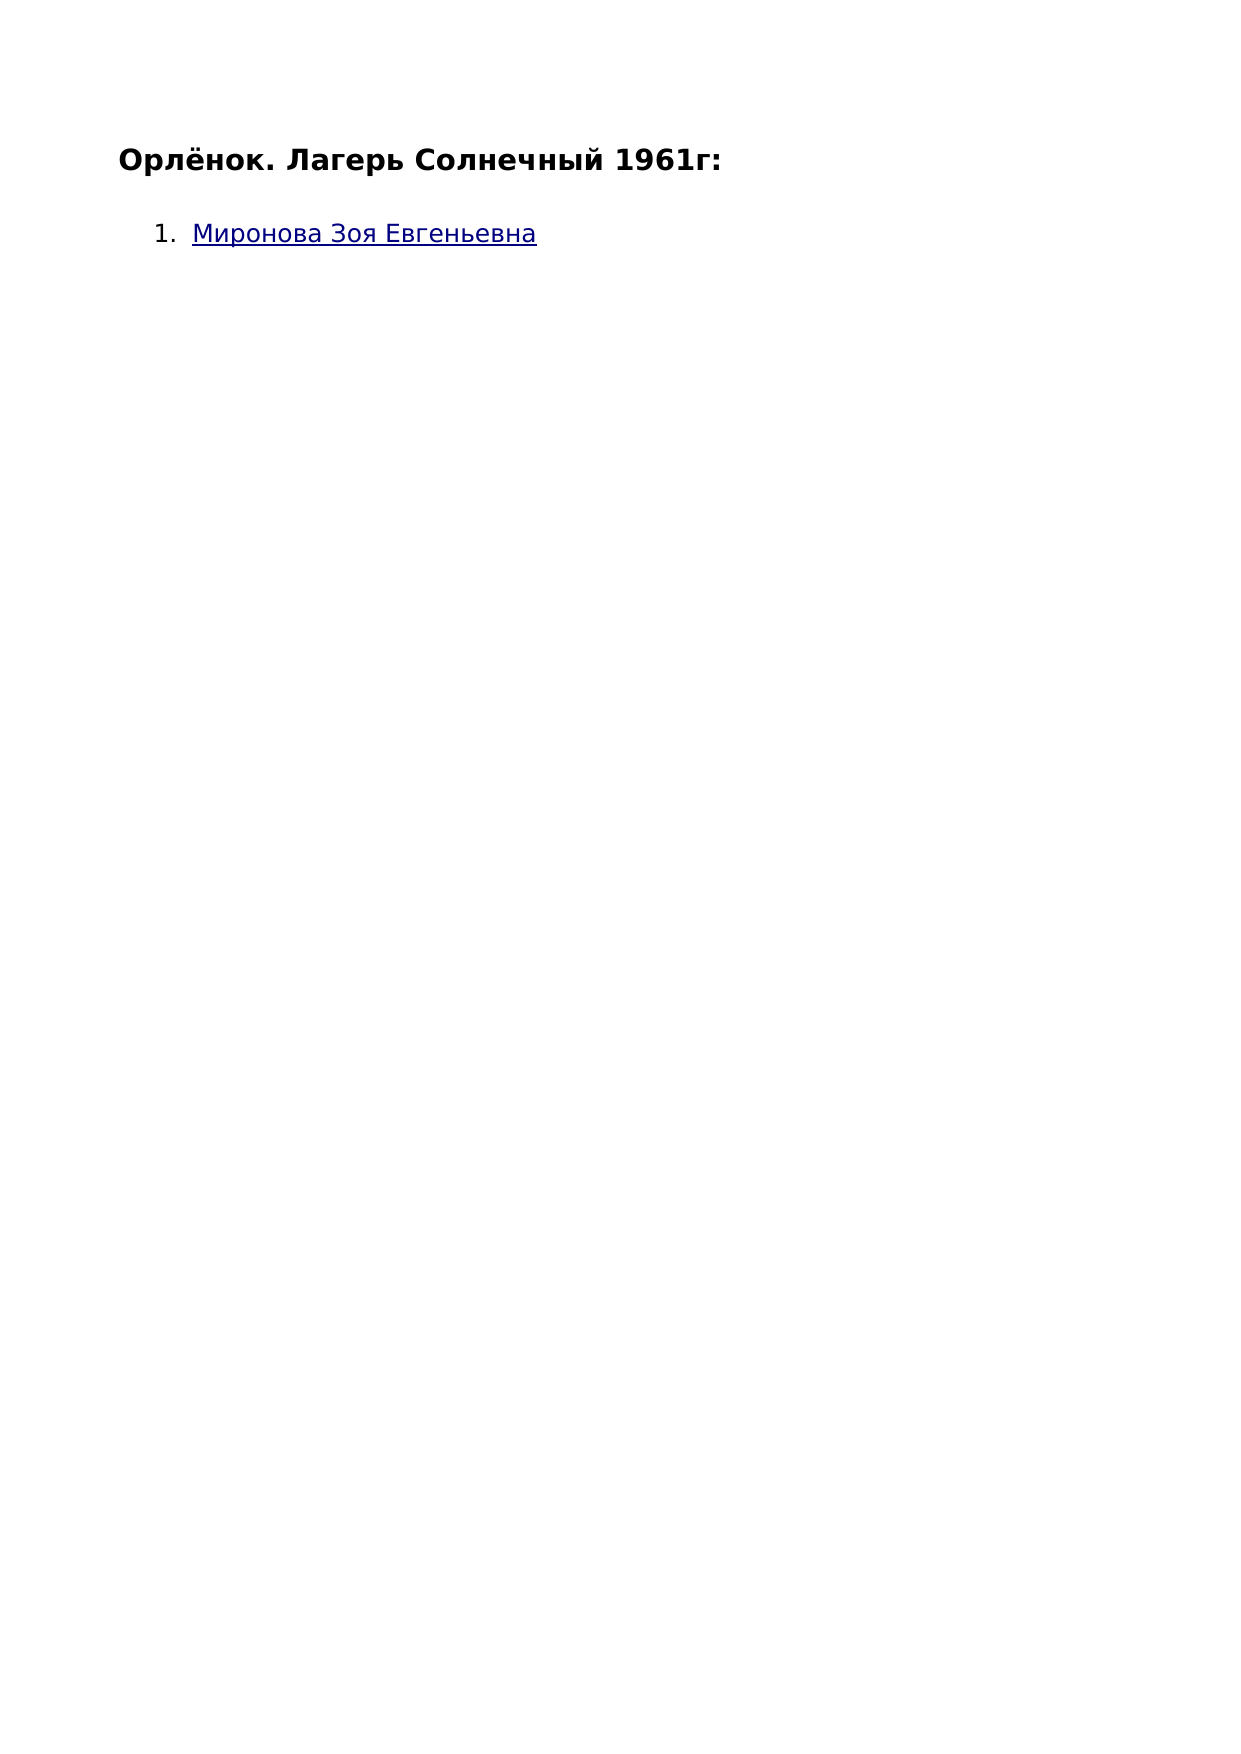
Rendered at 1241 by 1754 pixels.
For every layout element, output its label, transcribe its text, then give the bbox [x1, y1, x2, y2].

list Миронова Зоя Евгеньевна [177, 219, 1122, 248]
subtitle Орлёнок. Лагерь Солнечный 1961г: [118, 143, 1122, 177]
